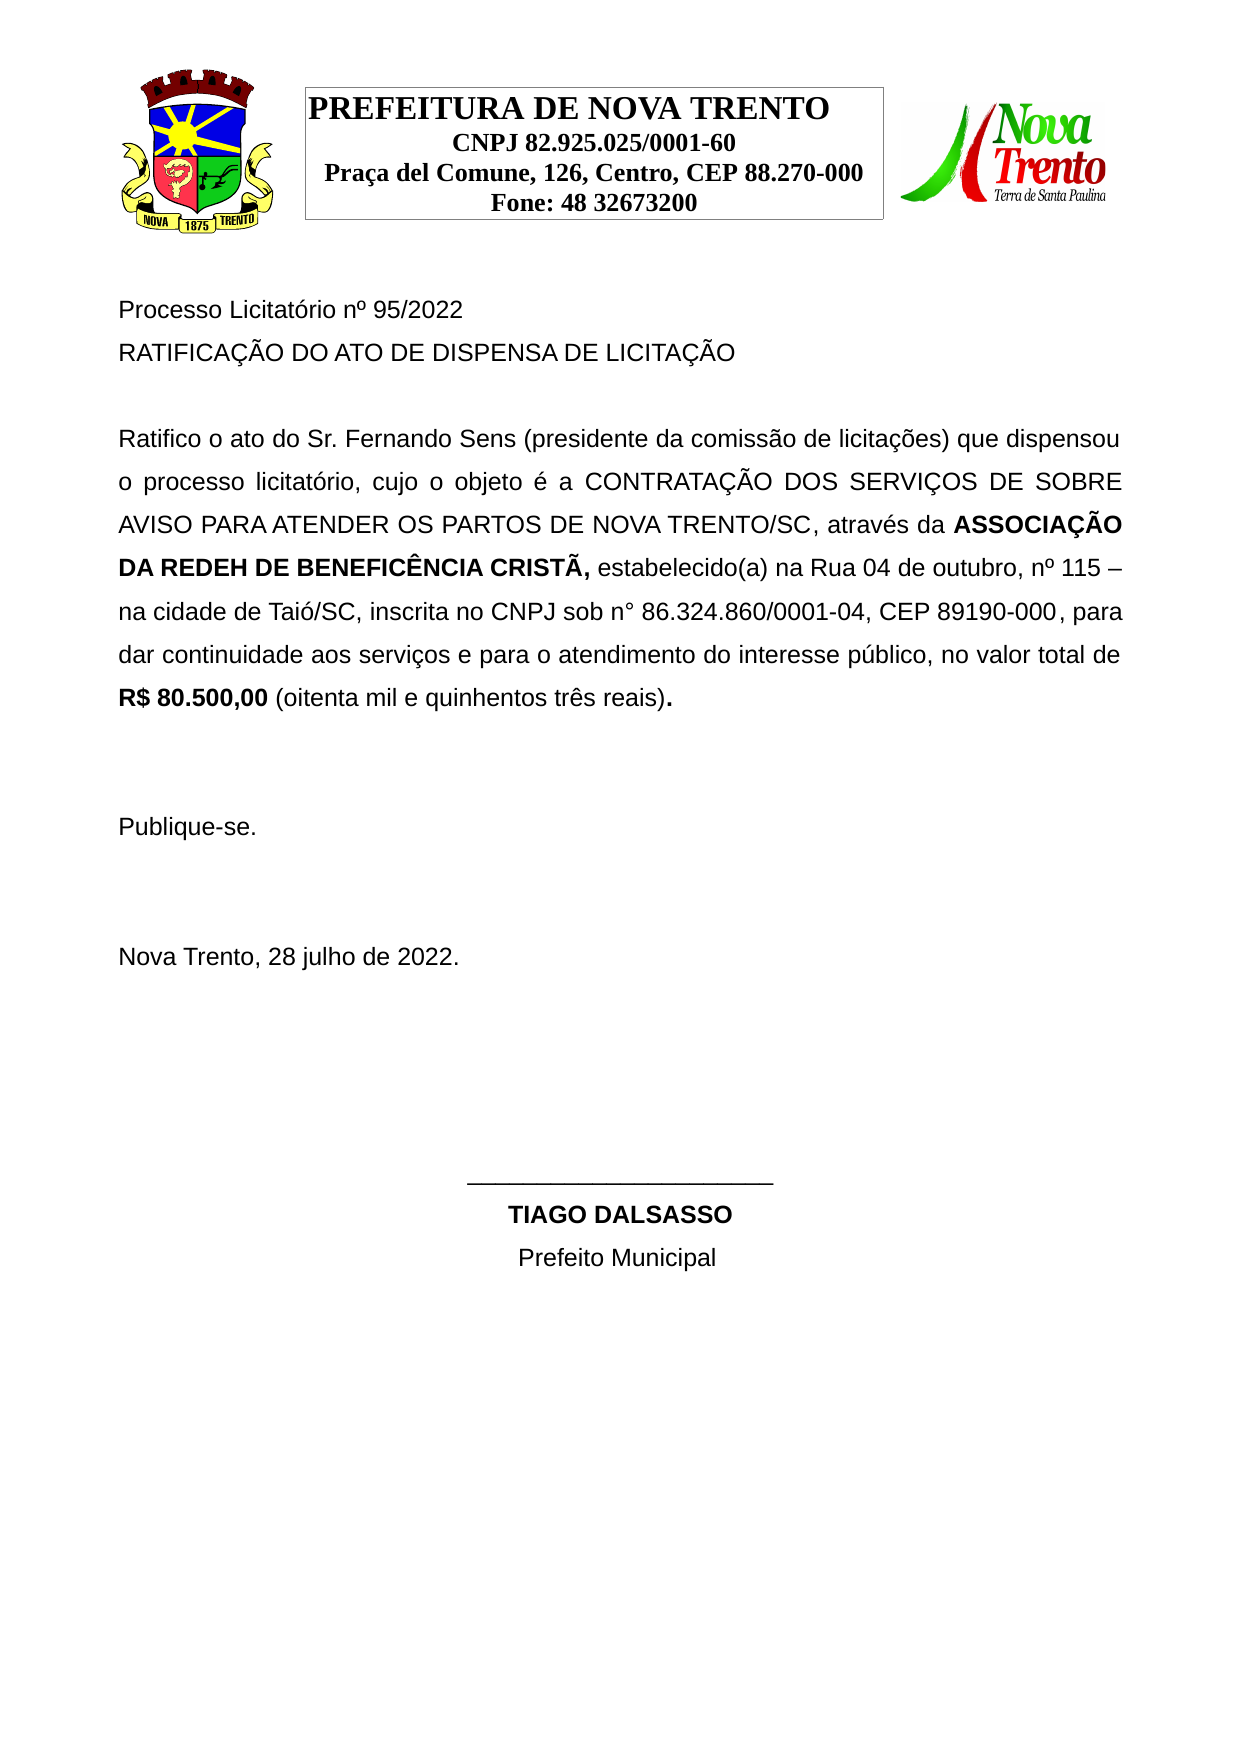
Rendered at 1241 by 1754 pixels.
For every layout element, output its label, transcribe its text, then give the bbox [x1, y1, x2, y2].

text Processo Licitatório nº 95/2022 [118, 295, 1123, 323]
text ______________________ [118, 1157, 1123, 1186]
text Publique-se. [118, 812, 1123, 841]
text Nova Trento, 28 julho de 2022. [118, 942, 1123, 970]
text Ratifico o ato do Sr. Fernando Sens (presidente da comissão de licitações) que dispensou o processo licitatório, cujo o objeto é a CONTRATAÇÃO DOS SERVIÇOS DE SOBRE AVISO PARA ATENDER OS PARTOS DE NOVA TRENTO/SC, através da ASSOCIAÇÃO DA REDEH DE BENEFICÊNCIA CRISTÃ, estabelecido(a) na Rua 04 de outubro, nº 115 – na cidade de Taió/SC, inscrita no CNPJ sob n° 86.324.860/0001-04, CEP 89190-000, para dar continuidade aos serviços e para o atendimento do interesse público, no valor total de R$ 80.500,00 (oitenta mil e quinhentos três reais). [118, 424, 1123, 712]
text Prefeito Municipal [118, 1243, 1123, 1272]
text TIAGO DALSASSO [118, 1200, 1123, 1229]
text RATIFICAÇÃO DO ATO DE DISPENSA DE LICITAÇÃO [118, 338, 1123, 367]
